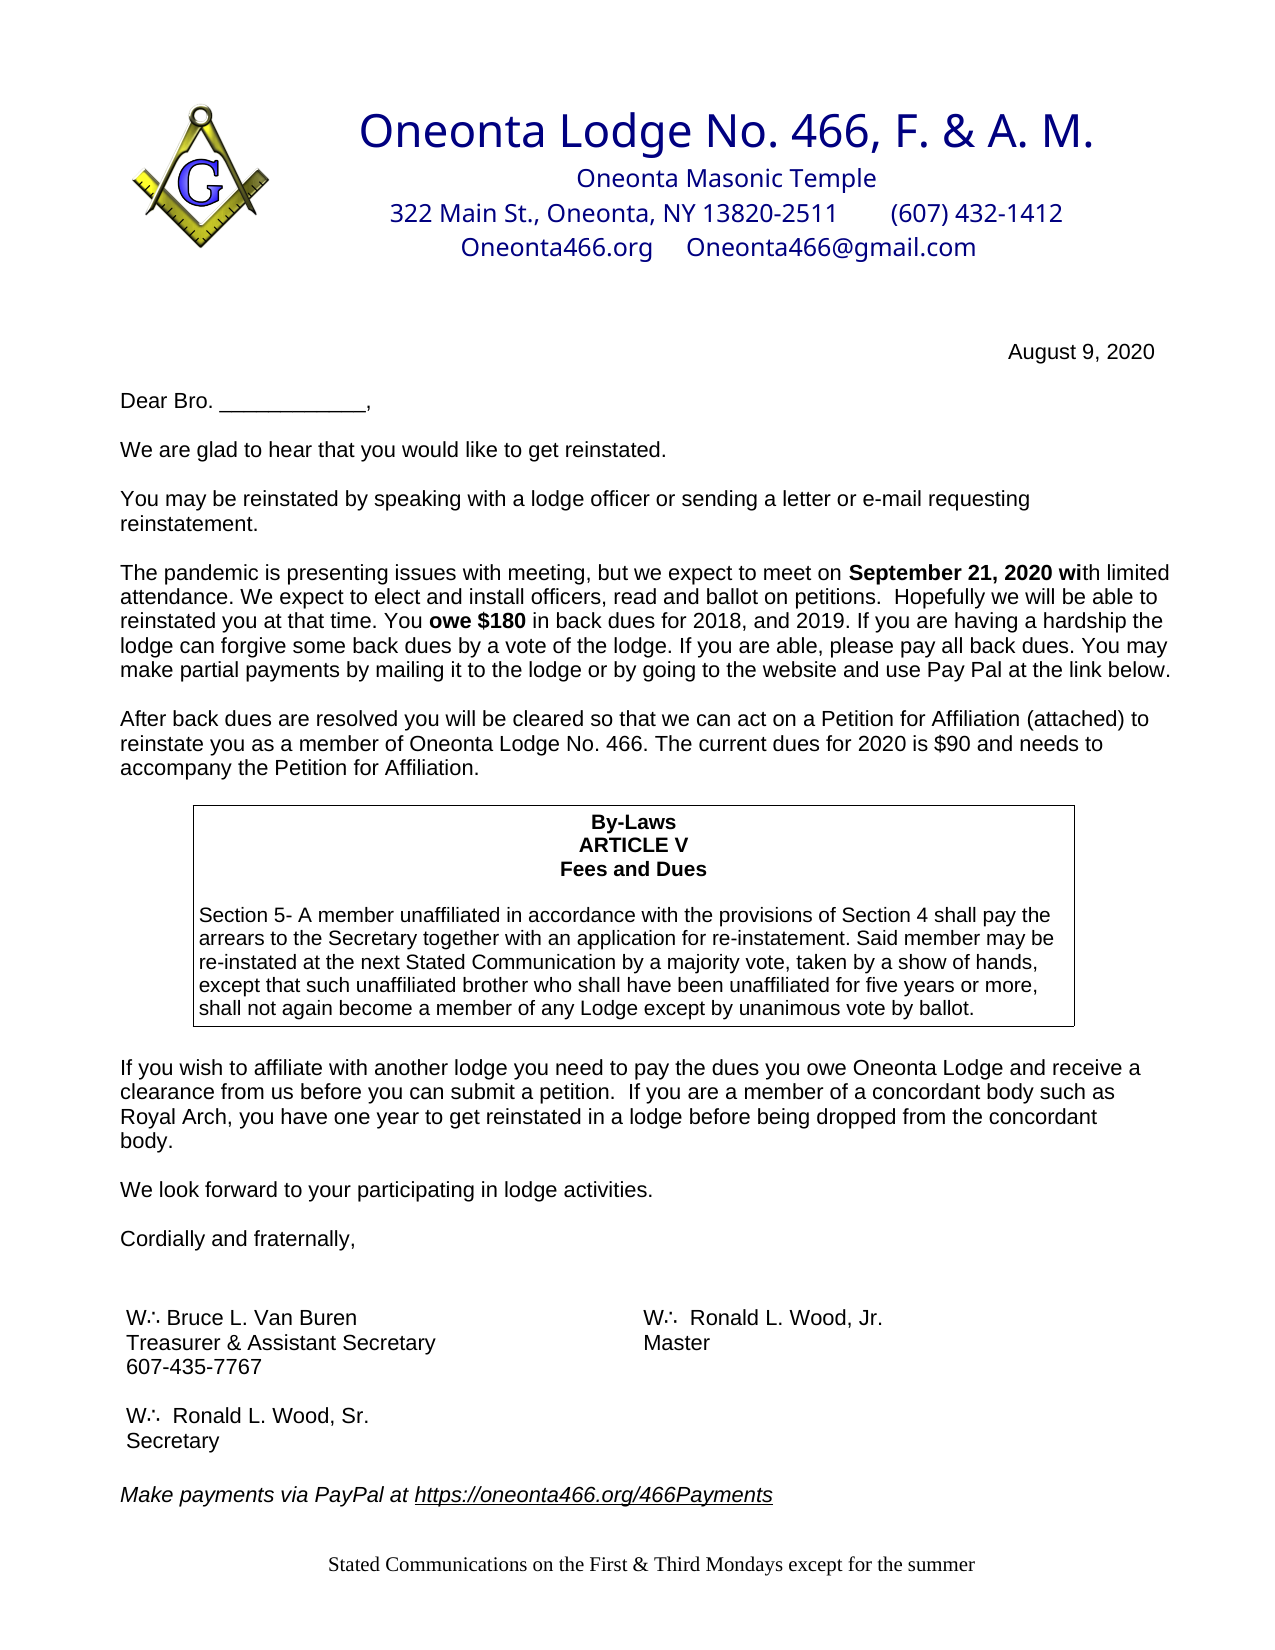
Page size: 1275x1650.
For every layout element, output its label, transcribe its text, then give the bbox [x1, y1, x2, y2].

table_header W∴ Ronald L. Wood, Jr. Master [638, 1300, 1155, 1459]
text We are glad to hear that you would like to get reinstated. [120, 438, 1174, 462]
text Cordially and fraternally, [120, 1227, 1174, 1251]
text After back dues are resolved you will be cleared so that we can act on a Petition for Affiliation (attached) to reinstate you as a member of Oneonta Lodge No. 466. The current dues for 2020 is $90 and needs to accompany the Petition for Affiliation. [120, 707, 1174, 781]
text Make payments via PayPal at https://oneonta466.org/466Payments [120, 1483, 1174, 1508]
text August 9, 2020 [120, 340, 1155, 364]
text The pandemic is presenting issues with meeting, but we expect to meet on September 21, 2020 with limited attendance. We expect to elect and install officers, read and ballot on petitions. Hopefully we will be able to reinstated you at that time. You owe $180 in back dues for 2018, and 2019. If you are having a hardship the lodge can forgive some back dues by a vote of the lodge. If you are able, please pay all back dues. You may make partial payments by mailing it to the lodge or by going to the website and use Pay Pal at the link below. [120, 560, 1174, 683]
text Dear Bro. ____________, [120, 389, 1174, 413]
picture [125, 103, 275, 252]
text We look forward to your participating in lodge activities. [120, 1178, 1174, 1202]
text If you wish to affiliate with another lodge you need to pay the dues you owe Oneonta Lodge and receive a clearance from us before you can submit a petition. If you are a member of a concordant body such as Royal Arch, you have one year to get reinstated in a lodge before being dropped from the concordant body. [120, 1056, 1155, 1153]
table_header W∴ Bruce L. Van Buren Treasurer & Assistant Secretary 607-435-7767 W∴ Ronald L. Wood, Sr. Secretary [120, 1300, 637, 1459]
text You may be reinstated by speaking with a lodge officer or sending a letter or e-mail requesting reinstatement. [120, 487, 1174, 536]
table_header By-Laws ARTICLE V Fees and Dues Section 5- A member unaffiliated in accordance with the provisions of Section 4 shall pay the arrears to the Secretary together with an application for re-instatement. Said member may be re-instated at the next Stated Communication by a majority vote, taken by a show of hands, except that such unaffiliated brother who shall have been unaffiliated for five years or more, shall not again become a member of any Lodge except by unanimous vote by ballot. [194, 806, 1074, 1026]
